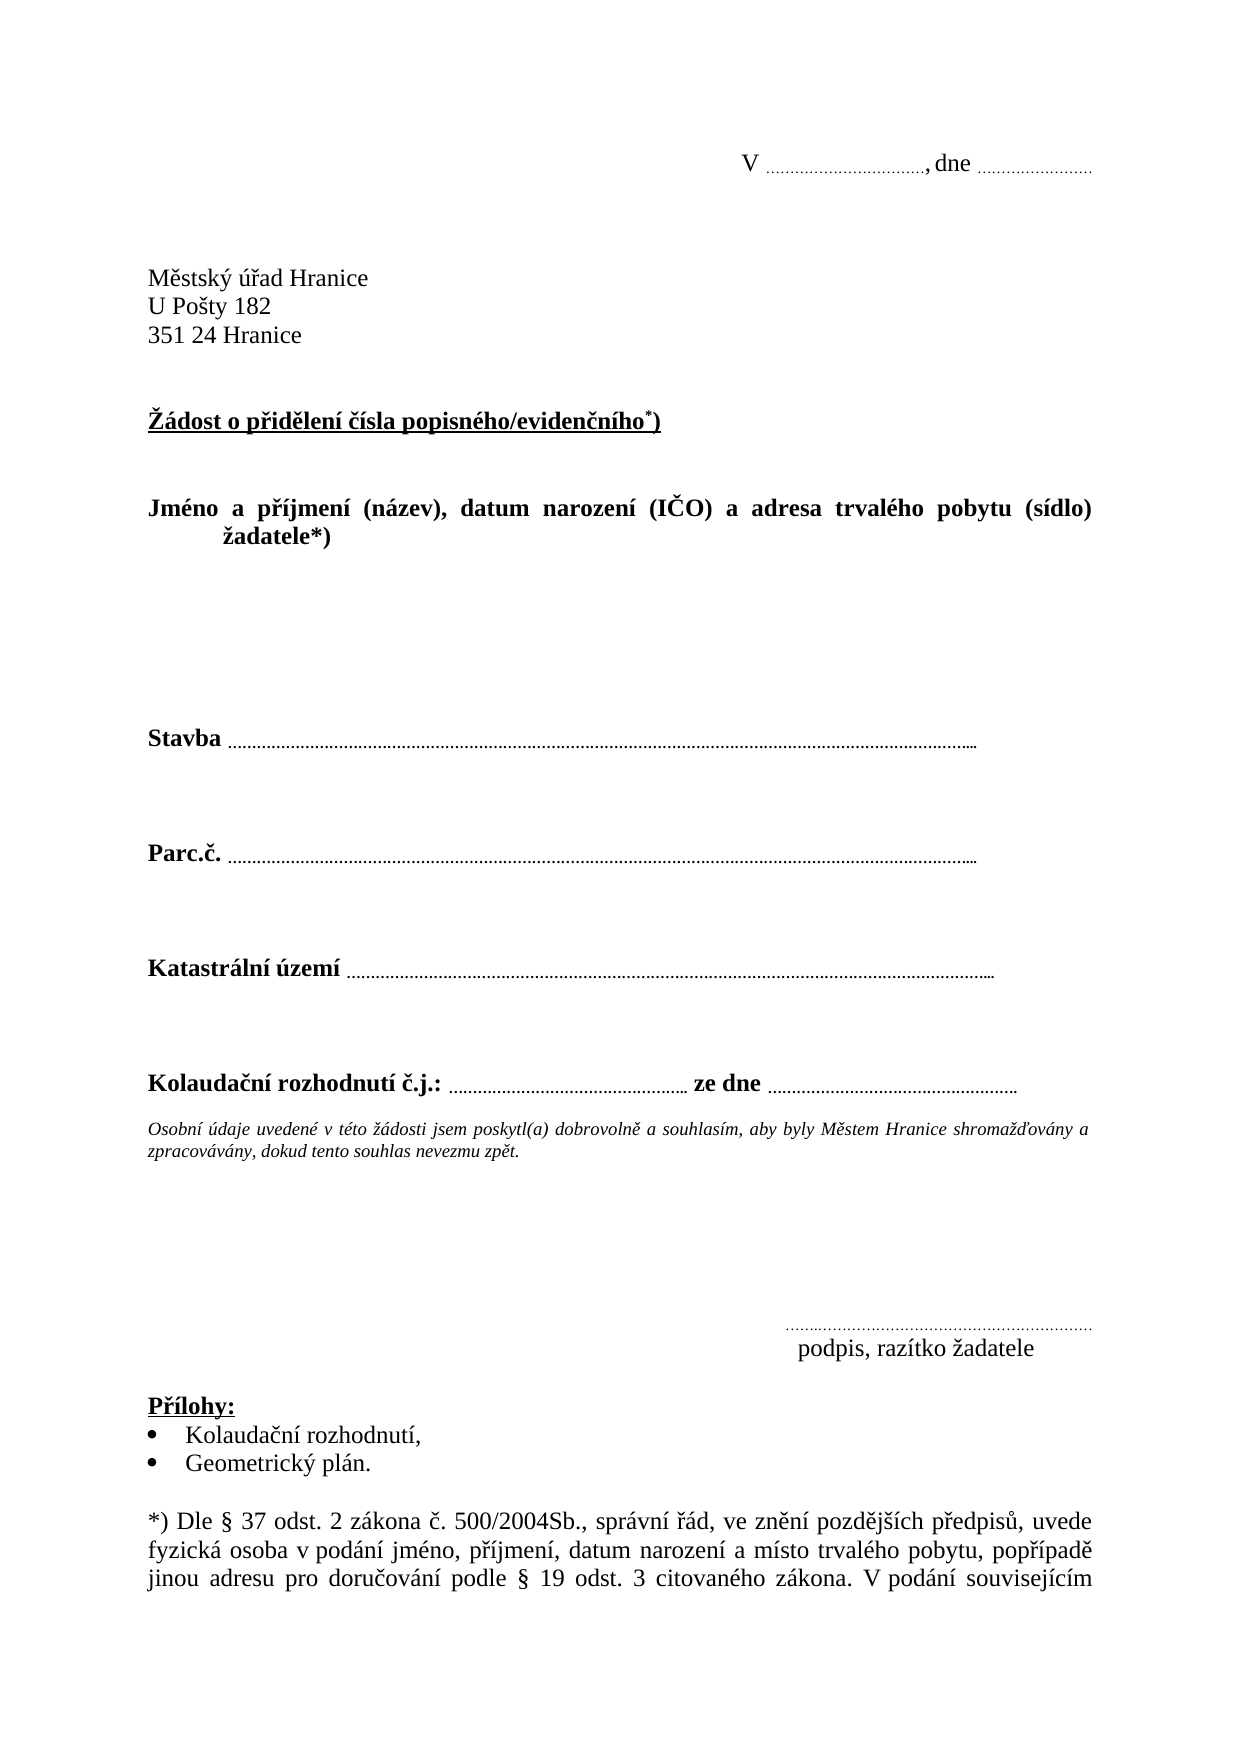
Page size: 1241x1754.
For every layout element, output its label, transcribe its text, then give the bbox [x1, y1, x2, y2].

text U Pošty 182 [148, 291, 1093, 320]
text Stavba ………………………………………………………………………………………………………………………………………... [148, 723, 1093, 751]
text Kolaudační rozhodnutí č.j.: ………………………………………….. ze dne ……………………………………………. [148, 1068, 1093, 1096]
text *) Dle § 37 odst. 2 zákona č. 500/2004Sb., správní řád, ve znění pozdějších předpisů, uvede fyzická osoba v podání jméno, příjmení, datum narození a místo trvalého pobytu, popřípadě jinou adresu pro doručování podle § 19 odst. 3 citovaného zákona. V podání souvisejícím [148, 1506, 1093, 1592]
text podpis, razítko žadatele [148, 1333, 1093, 1362]
subtitle Městský úřad Hranice [148, 263, 1093, 291]
text 351 24 Hranice [148, 320, 1093, 349]
text …….………………………………………………… [148, 1305, 1093, 1333]
subtitle Žádost o přidělení čísla popisného/evidenčního*) [148, 406, 1093, 435]
list Geometrický plán. [148, 1448, 1093, 1477]
text Přílohy: [148, 1391, 1093, 1420]
text Katastrální území ……………………………………………………………………………………………………………………... [148, 953, 1093, 981]
text V ……………………………, dne …………………… [148, 148, 1093, 176]
list Kolaudační rozhodnutí, [148, 1420, 1093, 1448]
subtitle Jméno a příjmení (název), datum narození (IČO) a adresa trvalého pobytu (sídlo) žadatele*) [148, 493, 1093, 550]
text Osobní údaje uvedené v této žádosti jsem poskytl(a) dobrovolně a souhlasím, aby byly Městem Hranice shromažďovány a zpracovávány, dokud tento souhlas nevezmu zpět. [148, 1118, 1093, 1161]
text Parc.č. ………………………………………………………………………………………………………………………………………... [148, 838, 1093, 866]
